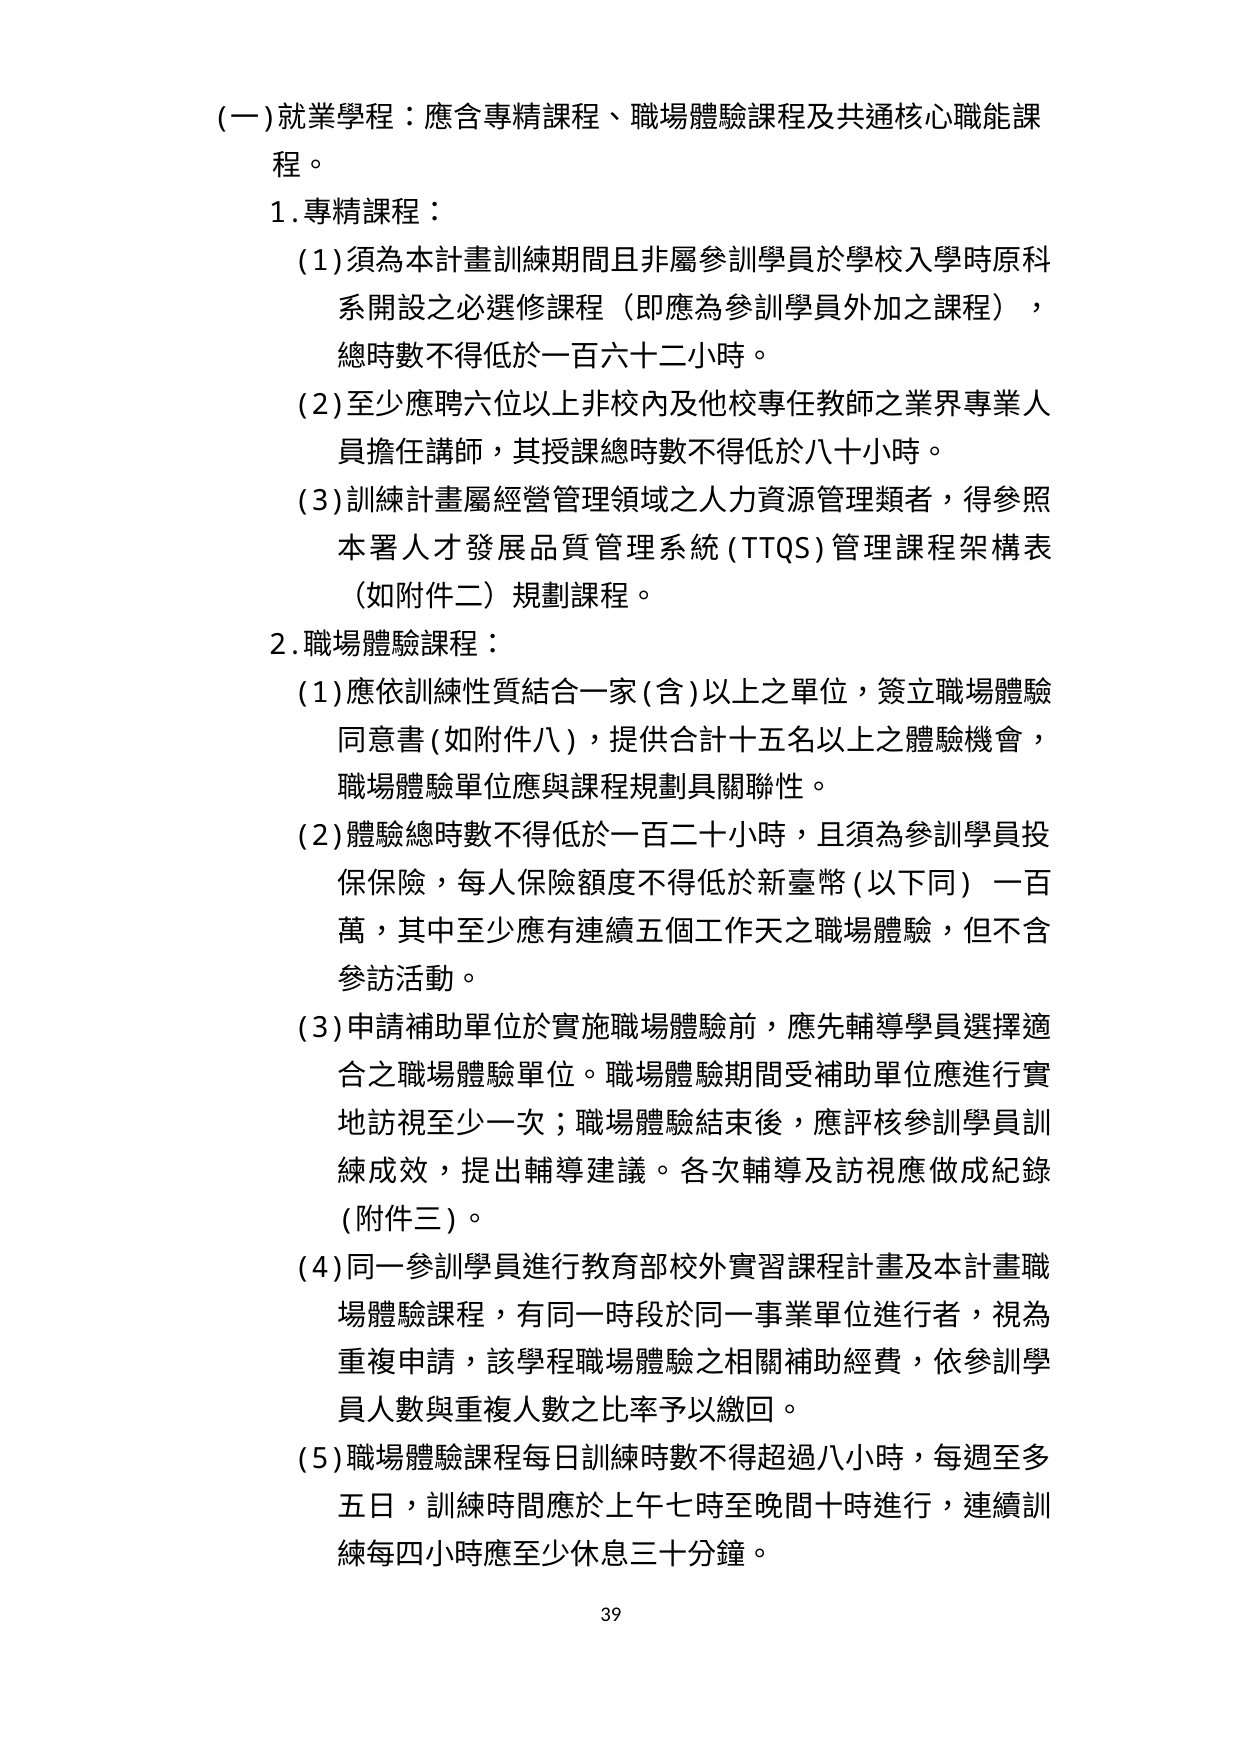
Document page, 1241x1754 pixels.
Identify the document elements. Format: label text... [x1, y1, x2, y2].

text (2)至少應聘六位以上非校內及他校專任教師之業界專業人員擔任講師，其授課總時數不得低於八十小時。 [293, 376, 1053, 472]
text (一)就業學程：應含專精課程、職場體驗課程及共通核心職能課程。 [213, 89, 1043, 184]
text 2.職場體驗課程： [268, 616, 1053, 664]
text (3)訓練計畫屬經營管理領域之人力資源管理類者，得參照本署人才發展品質管理系統(TTQS)管理課程架構表（如附件二）規劃課程。 [293, 472, 1053, 616]
text (5)職場體驗課程每日訓練時數不得超過八小時，每週至多五日，訓練時間應於上午七時至晚間十時進行，連續訓練每四小時應至少休息三十分鐘。 [293, 1430, 1053, 1574]
text 1.專精課程： [268, 184, 1053, 232]
text (1)應依訓練性質結合一家(含)以上之單位，簽立職場體驗同意書(如附件八)，提供合計十五名以上之體驗機會，職場體驗單位應與課程規劃具關聯性。 [293, 664, 1053, 807]
text (2)體驗總時數不得低於一百二十小時，且須為參訓學員投保保險，每人保險額度不得低於新臺幣(以下同) 一百萬，其中至少應有連續五個工作天之職場體驗，但不含參訪活動。 [293, 807, 1053, 999]
text (4)同一參訓學員進行教育部校外實習課程計畫及本計畫職場體驗課程，有同一時段於同一事業單位進行者，視為重複申請，該學程職場體驗之相關補助經費，依參訓學員人數與重複人數之比率予以繳回。 [293, 1239, 1053, 1430]
text (1)須為本計畫訓練期間且非屬參訓學員於學校入學時原科系開設之必選修課程（即應為參訓學員外加之課程），總時數不得低於一百六十二小時。 [293, 232, 1053, 376]
text (3)申請補助單位於實施職場體驗前，應先輔導學員選擇適合之職場體驗單位。職場體驗期間受補助單位應進行實地訪視至少一次；職場體驗結束後，應評核參訓學員訓練成效，提出輔導建議。各次輔導及訪視應做成紀錄(附件三)。 [293, 999, 1053, 1239]
